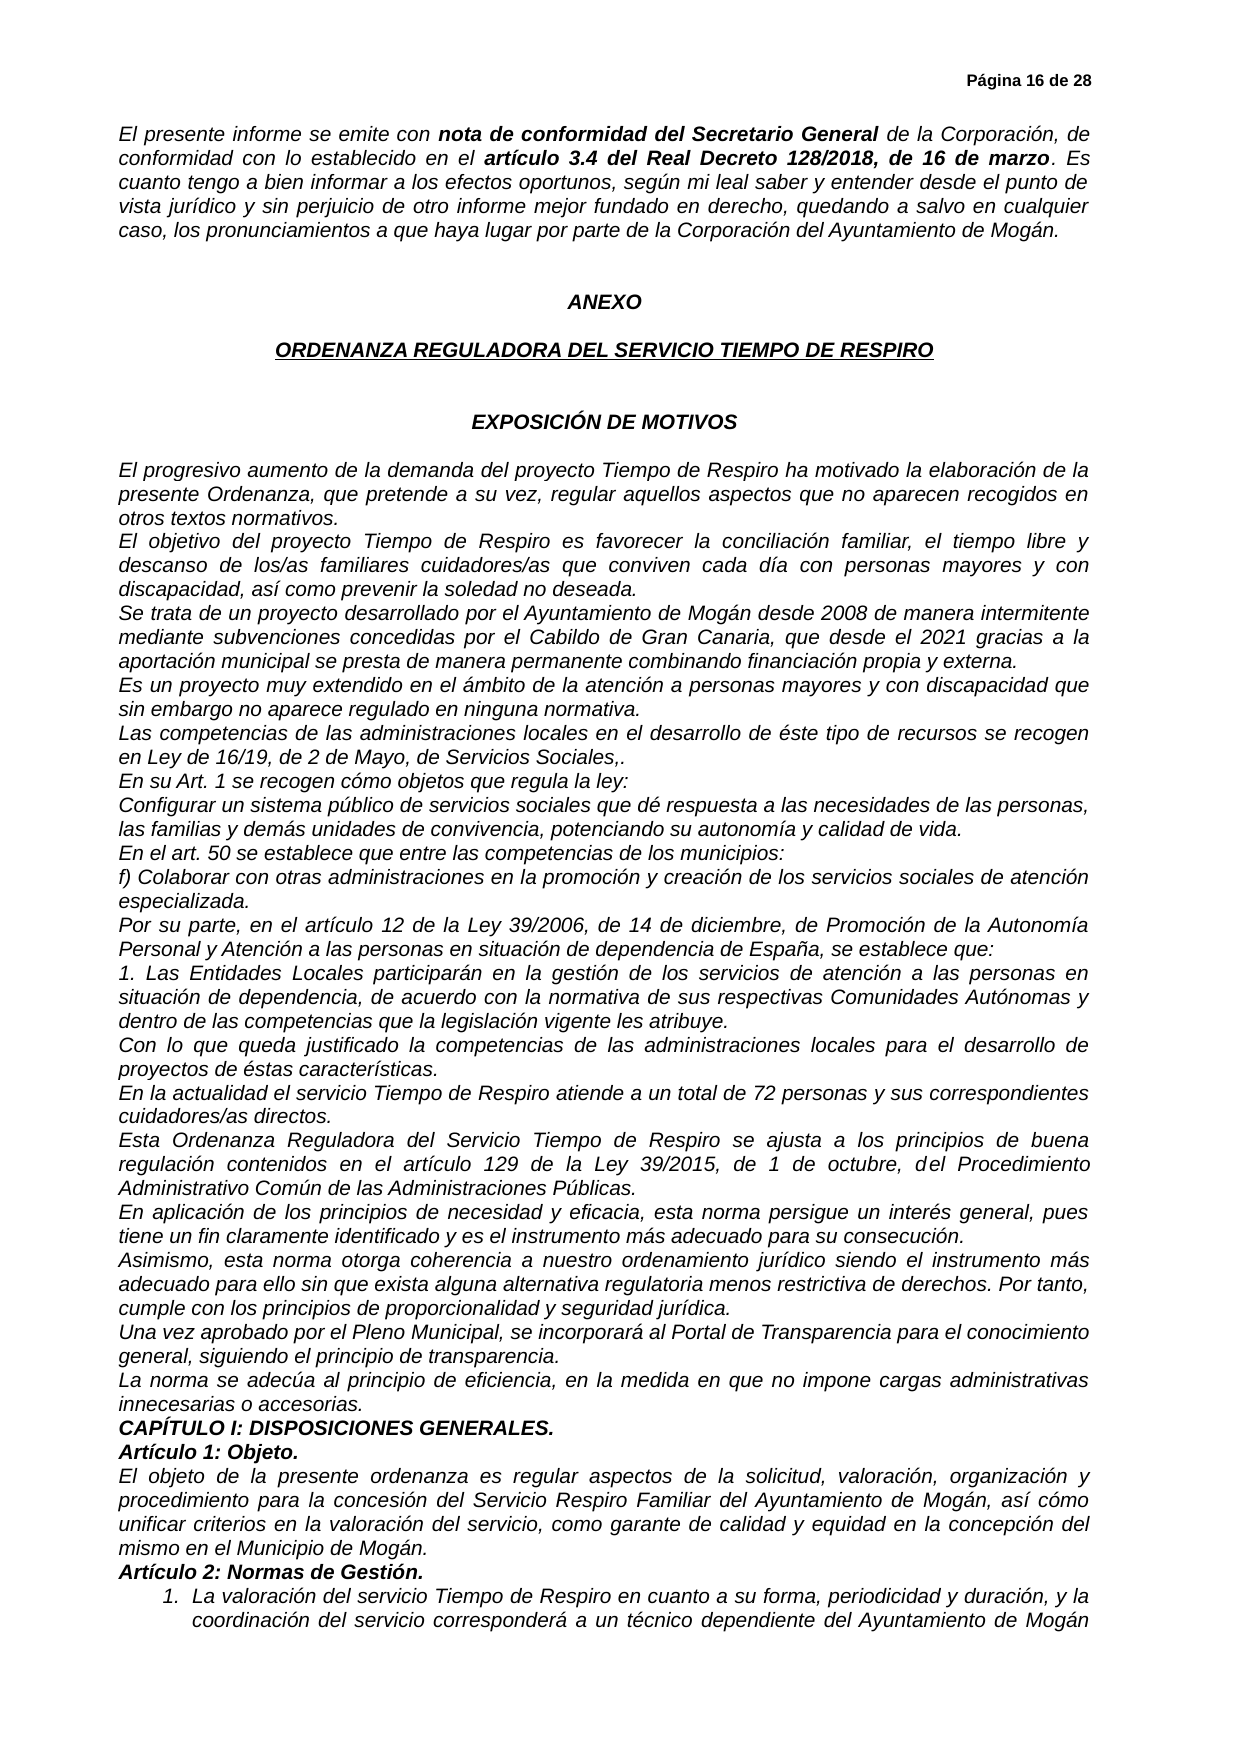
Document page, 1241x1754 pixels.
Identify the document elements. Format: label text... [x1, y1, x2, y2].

text Con lo que queda justificado la competencias de las administraciones locales para el desarrollo de proyectos de éstas características. [118, 1032, 1092, 1080]
text En el art. 50 se establece que entre las competencias de los municipios: [118, 841, 1092, 865]
text ANEXO [118, 290, 1092, 314]
text Por su parte, en el artículo 12 de la Ley 39/2006, de 14 de diciembre, de Promoción de la Autonomía Personal y Atención a las personas en situación de dependencia de España, se establece que: [118, 913, 1092, 961]
text Artículo 2: Normas de Gestión. [118, 1559, 1092, 1583]
text Es un proyecto muy extendido en el ámbito de la atención a personas mayores y con discapacidad que sin embargo no aparece regulado en ninguna normativa. [118, 673, 1092, 721]
text En su Art. 1 se recogen cómo objetos que regula la ley: [118, 769, 1092, 793]
text Las competencias de las administraciones locales en el desarrollo de éste tipo de recursos se recogen en Ley de 16/19, de 2 de Mayo, de Servicios Sociales,. [118, 721, 1092, 769]
text 1. Las Entidades Locales participarán en la gestión de los servicios de atención a las personas en situación de dependencia, de acuerdo con la normativa de sus respectivas Comunidades Autónomas y dentro de las competencias que la legislación vigente les atribuye. [118, 961, 1092, 1032]
text El progresivo aumento de la demanda del proyecto Tiempo de Respiro ha motivado la elaboración de la presente Ordenanza, que pretende a su vez, regular aquellos aspectos que no aparecen recogidos en otros textos normativos. [118, 457, 1092, 529]
text En la actualidad el servicio Tiempo de Respiro atiende a un total de 72 personas y sus correspondientes cuidadores/as directos. [118, 1080, 1092, 1128]
list La valoración del servicio Tiempo de Respiro en cuanto a su forma, periodicidad y duración, y la coordinación del servicio corresponderá a un técnico dependiente del Ayuntamiento de Mogán [162, 1583, 1092, 1631]
text f) Colaborar con otras administraciones en la promoción y creación de los servicios sociales de atención especializada. [118, 865, 1092, 913]
text CAPÍTULO I: DISPOSICIONES GENERALES. [118, 1416, 1092, 1440]
text Una vez aprobado por el Pleno Municipal, se incorporará al Portal de Transparencia para el conocimiento general, siguiendo el principio de transparencia. [118, 1320, 1092, 1368]
text Artículo 1: Objeto. [118, 1440, 1092, 1464]
text Configurar un sistema público de servicios sociales que dé respuesta a las necesidades de las personas, las familias y demás unidades de convivencia, potenciando su autonomía y calidad de vida. [118, 793, 1092, 841]
text El presente informe se emite con nota de conformidad del Secretario General de la Corporación, de conformidad con lo establecido en el artículo 3.4 del Real Decreto 128/2018, de 16 de marzo. Es cuanto tengo a bien informar a los efectos oportunos, según mi leal saber y entender desde el punto de vista jurídico y sin perjuicio de otro informe mejor fundado en derecho, quedando a salvo en cualquier caso, los pronunciamientos a que haya lugar por parte de la Corporación del Ayuntamiento de Mogán. [118, 122, 1092, 242]
text La norma se adecúa al principio de eficiencia, en la medida en que no impone cargas administrativas innecesarias o accesorias. [118, 1368, 1092, 1416]
text El objetivo del proyecto Tiempo de Respiro es favorecer la conciliación familiar, el tiempo libre y descanso de los/as familiares cuidadores/as que conviven cada día con personas mayores y con discapacidad, así como prevenir la soledad no deseada. [118, 529, 1092, 601]
text En aplicación de los principios de necesidad y eficacia, esta norma persigue un interés general, pues tiene un fin claramente identificado y es el instrumento más adecuado para su consecución. [118, 1200, 1092, 1248]
text Esta Ordenanza Reguladora del Servicio Tiempo de Respiro se ajusta a los principios de buena regulación contenidos en el artículo 129 de la Ley 39/2015, de 1 de octubre, del Procedimiento Administrativo Común de las Administraciones Públicas. [118, 1128, 1092, 1200]
text ORDENANZA REGULADORA DEL SERVICIO TIEMPO DE RESPIRO [118, 338, 1092, 362]
text EXPOSICIÓN DE MOTIVOS [118, 409, 1092, 433]
text Se trata de un proyecto desarrollado por el Ayuntamiento de Mogán desde 2008 de manera intermitente mediante subvenciones concedidas por el Cabildo de Gran Canaria, que desde el 2021 gracias a la aportación municipal se presta de manera permanente combinando financiación propia y externa. [118, 601, 1092, 673]
text El objeto de la presente ordenanza es regular aspectos de la solicitud, valoración, organización y procedimiento para la concesión del Servicio Respiro Familiar del Ayuntamiento de Mogán, así cómo unificar criterios en la valoración del servicio, como garante de calidad y equidad en la concepción del mismo en el Municipio de Mogán. [118, 1464, 1092, 1559]
text Asimismo, esta norma otorga coherencia a nuestro ordenamiento jurídico siendo el instrumento más adecuado para ello sin que exista alguna alternativa regulatoria menos restrictiva de derechos. Por tanto, cumple con los principios de proporcionalidad y seguridad jurídica. [118, 1248, 1092, 1320]
